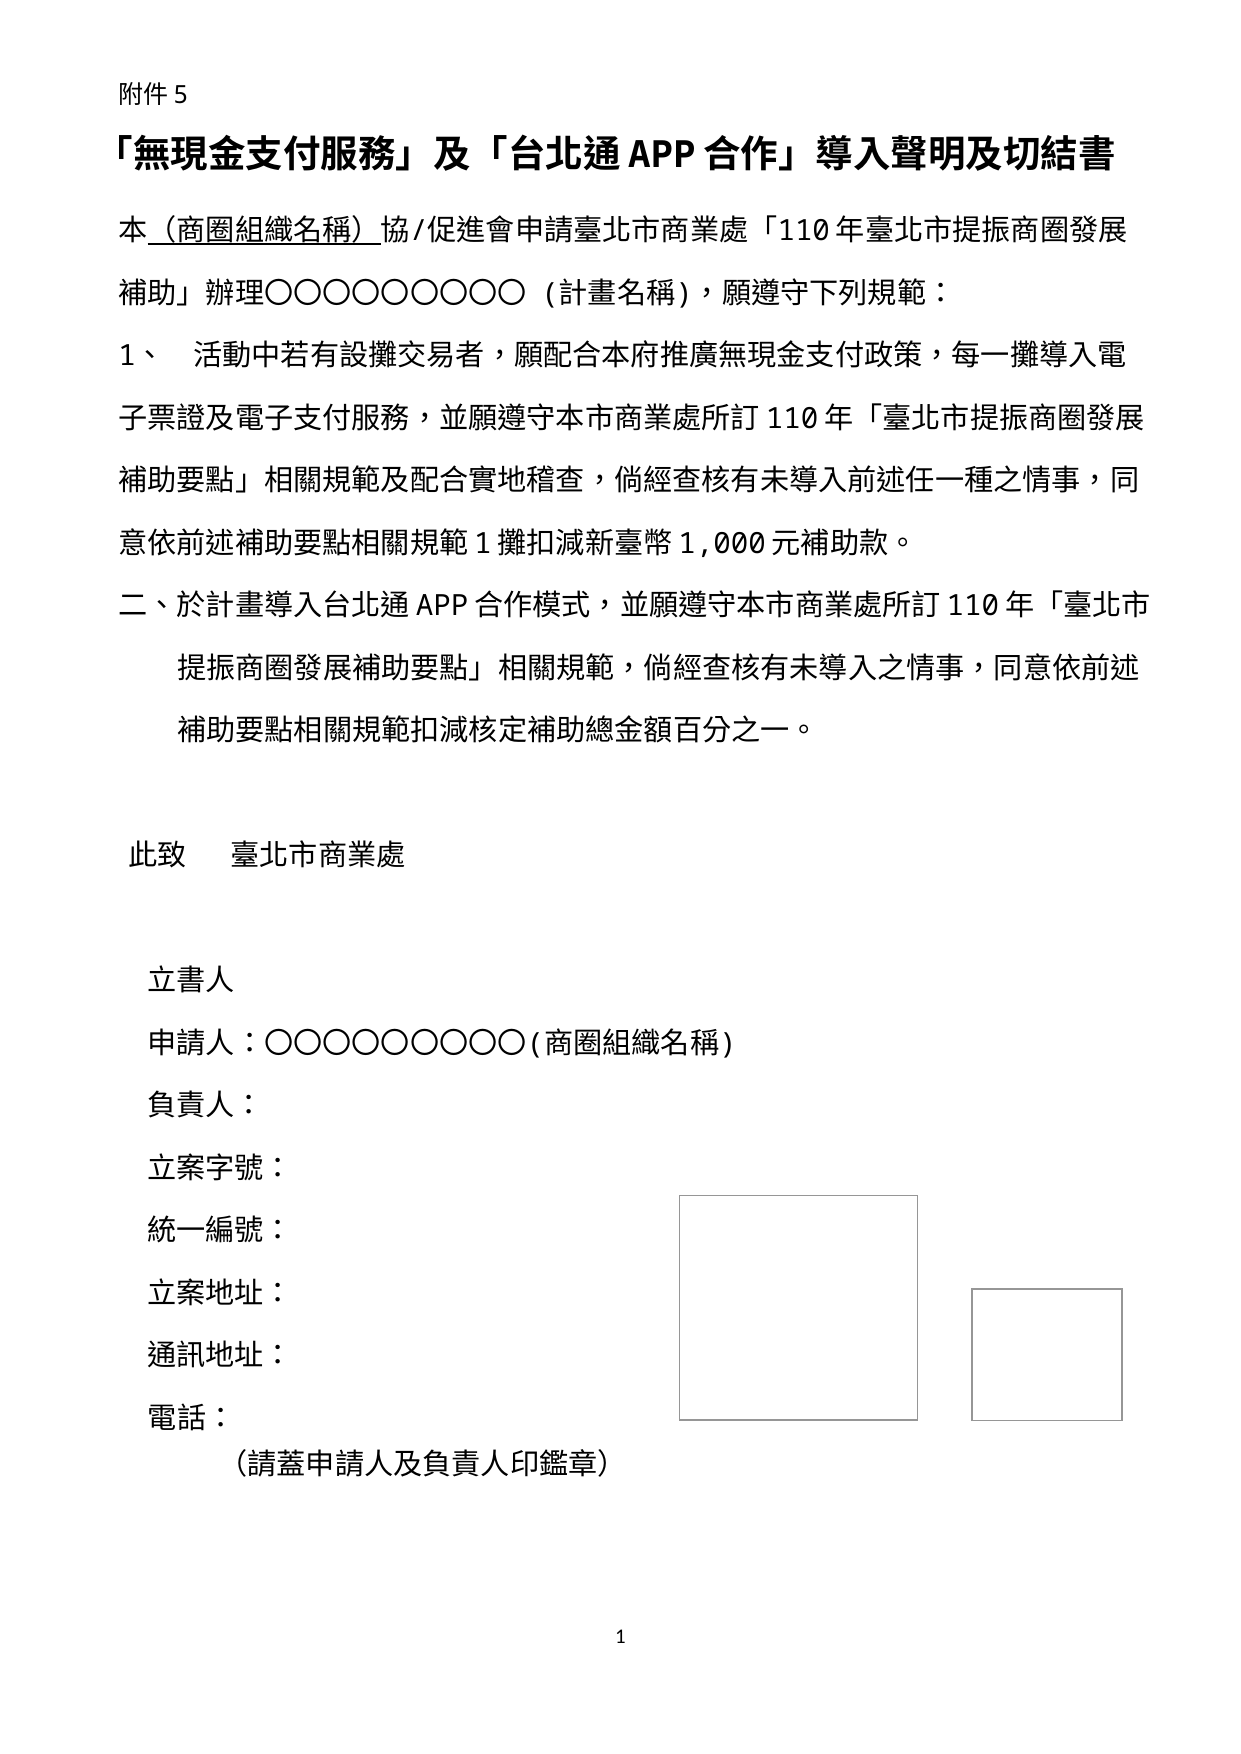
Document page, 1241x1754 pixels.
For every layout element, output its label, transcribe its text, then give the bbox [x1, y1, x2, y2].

text 附件5 [118, 75, 1122, 111]
text 「無現金支付服務」及「台北通APP合作」導入聲明及切結書 [88, 124, 1122, 178]
text 通訊地址： [118, 1316, 679, 1378]
text 負責人： [118, 1066, 1122, 1128]
list 活動中若有設攤交易者，願配合本府推廣無現金支付政策，每一攤導入電子票證及電子支付服務，並願遵守本市商業處所訂110年「臺北市提振商圈發展補助要點」相關規範及配合實地稽查，倘經查核有未導入前述任一種之情事，同意依前述補助要點相關規範1攤扣減新臺幣1,000元補助款。 [118, 316, 1152, 566]
text 此致 臺北市商業處 [118, 816, 1122, 878]
text 本（商圈組織名稱）協/促進會申請臺北市商業處「110年臺北市提振商圈發展補助」辦理〇〇〇〇〇〇〇〇〇 (計畫名稱)，願遵守下列規範： [118, 191, 1152, 316]
text [918, 1316, 971, 1378]
text [918, 1253, 1122, 1316]
text 統一編號： [118, 1191, 1122, 1253]
text 立案字號： [118, 1128, 1122, 1191]
text 電話： [118, 1378, 1122, 1441]
text （請蓋申請人及負責人印鑑章） [118, 1441, 1122, 1483]
text 申請人：〇〇〇〇〇〇〇〇〇(商圈組織名稱) [118, 1003, 1122, 1066]
text 立案地址： [118, 1253, 679, 1316]
text 立書人 [118, 941, 1122, 1003]
text 二、於計畫導入台北通APP合作模式，並願遵守本市商業處所訂110年「臺北市提振商圈發展補助要點」相關規範，倘經查核有未導入之情事，同意依前述補助要點相關規範扣減核定補助總金額百分之一。 [118, 566, 1152, 753]
